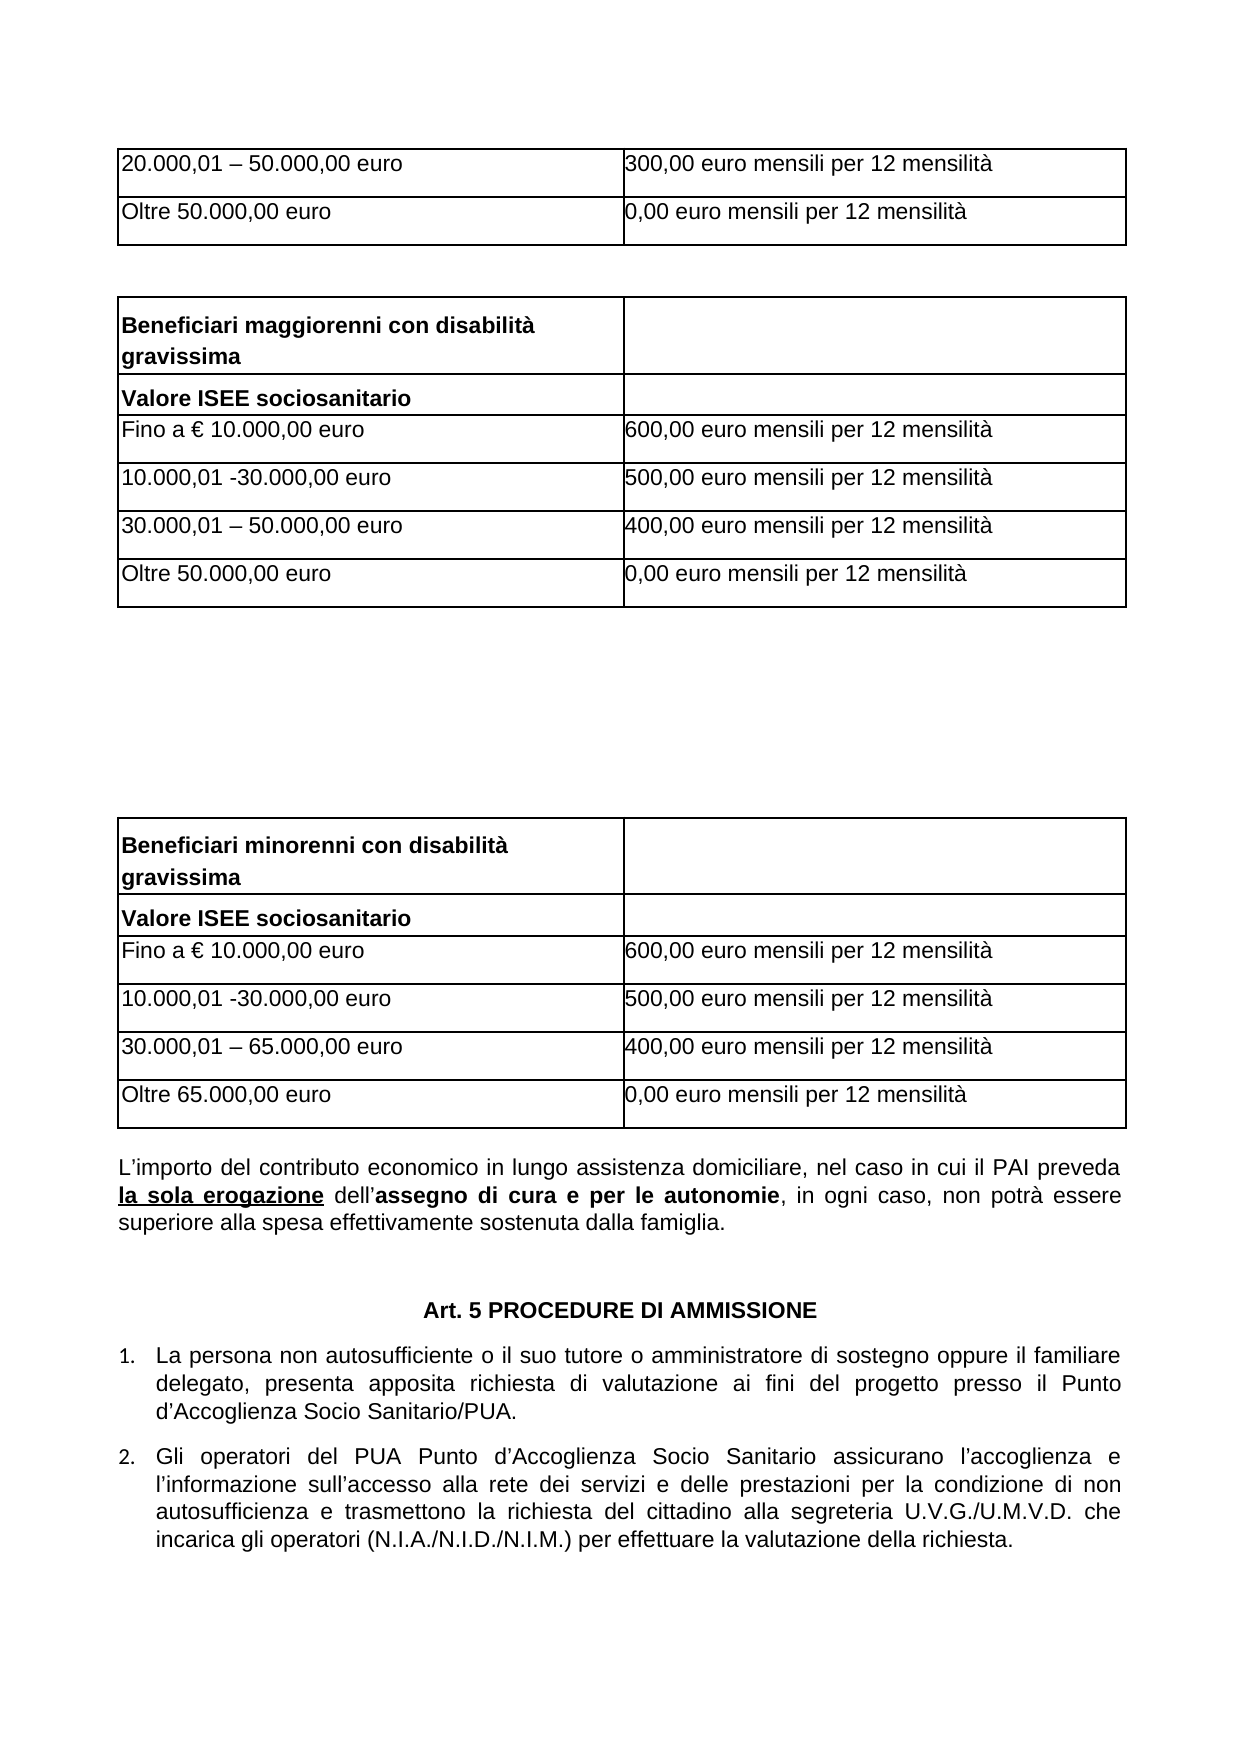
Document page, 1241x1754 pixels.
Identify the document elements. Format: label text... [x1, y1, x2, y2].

table_header Beneficiari maggiorenni con disabilità gravissima [119, 298, 623, 372]
table_cell [625, 375, 1125, 414]
table_cell 30.000,01 – 65.000,00 euro [119, 1033, 623, 1079]
table_cell 0,00 euro mensili per 12 mensilità [625, 560, 1125, 606]
table_cell Valore ISEE sociosanitario [119, 375, 623, 414]
table_header [625, 298, 1125, 372]
table_cell 20.000,01 – 50.000,00 euro [119, 150, 623, 196]
table_cell 10.000,01 -30.000,00 euro [119, 464, 623, 510]
table_cell 10.000,01 -30.000,00 euro [119, 985, 623, 1031]
table_cell Fino a € 10.000,00 euro [119, 416, 623, 462]
table_cell Fino a € 10.000,00 euro [119, 937, 623, 983]
table_cell 30.000,01 – 50.000,00 euro [119, 512, 623, 558]
text Art. 5 PROCEDURE DI AMMISSIONE [118, 1297, 1122, 1323]
list La persona non autosufficiente o il suo tutore o amministratore di sostegno oppure il familiare delegato, presenta apposita richiesta di valutazione ai fini del progetto presso il Punto d’Accoglienza Socio Sanitario/PUA. [118, 1341, 1122, 1424]
table_cell Oltre 65.000,00 euro [119, 1081, 623, 1127]
table_cell 400,00 euro mensili per 12 mensilità [625, 512, 1125, 558]
table_cell Oltre 50.000,00 euro [119, 560, 623, 606]
table_cell 500,00 euro mensili per 12 mensilità [625, 464, 1125, 510]
table_cell [625, 895, 1125, 935]
table_cell 0,00 euro mensili per 12 mensilità [625, 198, 1125, 244]
table_cell Oltre 50.000,00 euro [119, 198, 623, 244]
table_header [625, 819, 1125, 893]
table_header Beneficiari minorenni con disabilità gravissima [119, 819, 623, 893]
table_cell Valore ISEE sociosanitario [119, 895, 623, 935]
table_cell 400,00 euro mensili per 12 mensilità [625, 1033, 1125, 1079]
table_cell 600,00 euro mensili per 12 mensilità [625, 416, 1125, 462]
text L’importo del contributo economico in lungo assistenza domiciliare, nel caso in cui il PAI preveda la sola erogazione dell’assegno di cura e per le autonomie, in ogni caso, non potrà essere superiore alla spesa effettivamente sostenuta dalla famiglia. [118, 1154, 1122, 1235]
table_cell 500,00 euro mensili per 12 mensilità [625, 985, 1125, 1031]
table_cell 600,00 euro mensili per 12 mensilità [625, 937, 1125, 983]
table_cell 300,00 euro mensili per 12 mensilità [625, 150, 1125, 196]
table_cell 0,00 euro mensili per 12 mensilità [625, 1081, 1125, 1127]
list Gli operatori del PUA Punto d’Accoglienza Socio Sanitario assicurano l’accoglienza e l’informazione sull’accesso alla rete dei servizi e delle prestazioni per la condizione di non autosufficienza e trasmettono la richiesta del cittadino alla segreteria U.V.G./U.M.V.D. che incarica gli operatori (N.I.A./N.I.D./N.I.M.) per effettuare la valutazione della richiesta. [118, 1442, 1122, 1552]
